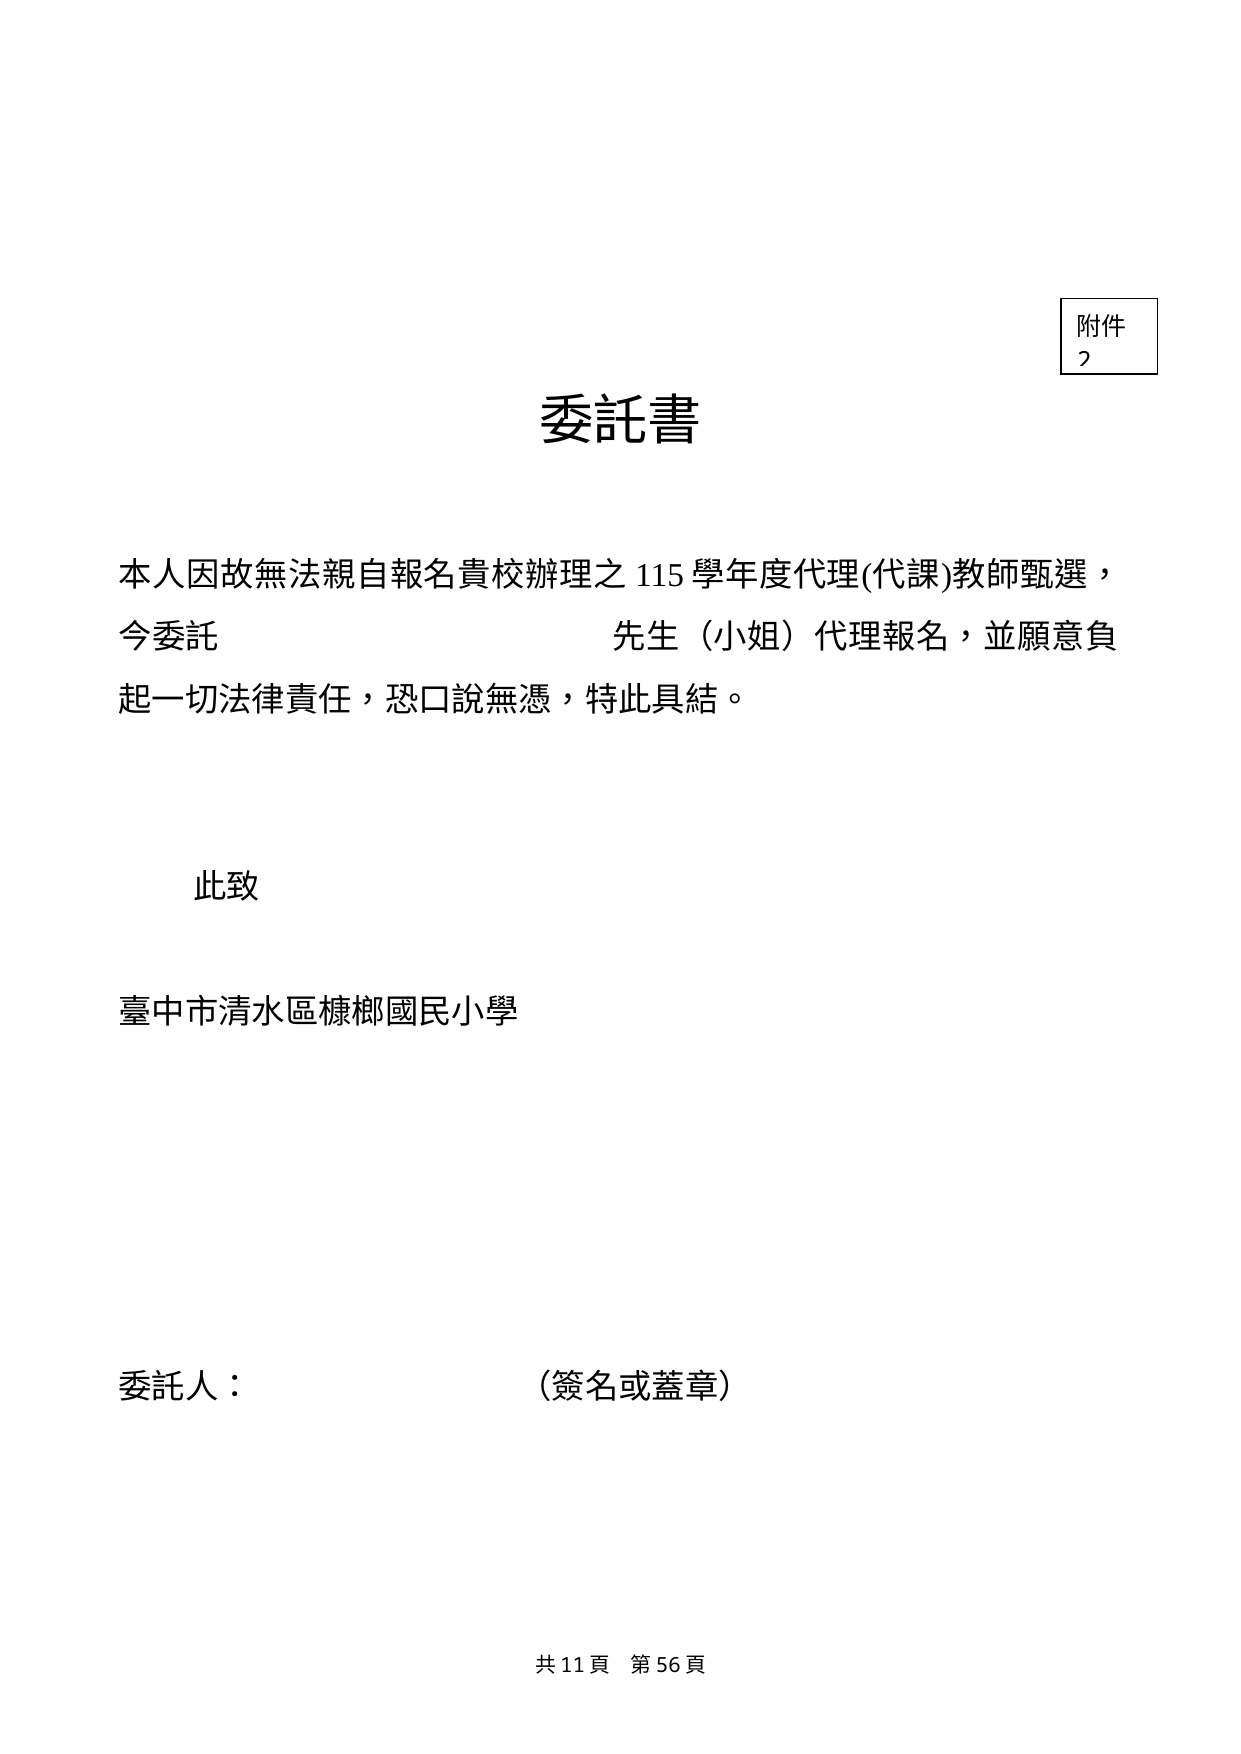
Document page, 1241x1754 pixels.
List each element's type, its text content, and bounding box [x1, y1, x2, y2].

text 委託人： （簽名或蓋章） [118, 1343, 1122, 1405]
text 臺中市清水區槺榔國民小學 [118, 968, 1122, 1030]
text 此致 [118, 843, 1122, 905]
text 委託書 [1062, 299, 1157, 373]
text 本人因故無法親自報名貴校辦理之115學年度代理(代課)教師甄選，今委託 先生（小姐）代理報名，並願意負起一切法律責任，恐口說無憑，特此具結。 [118, 530, 1122, 718]
text 委託書 [118, 343, 1122, 468]
text 附件2 [1077, 306, 1142, 366]
